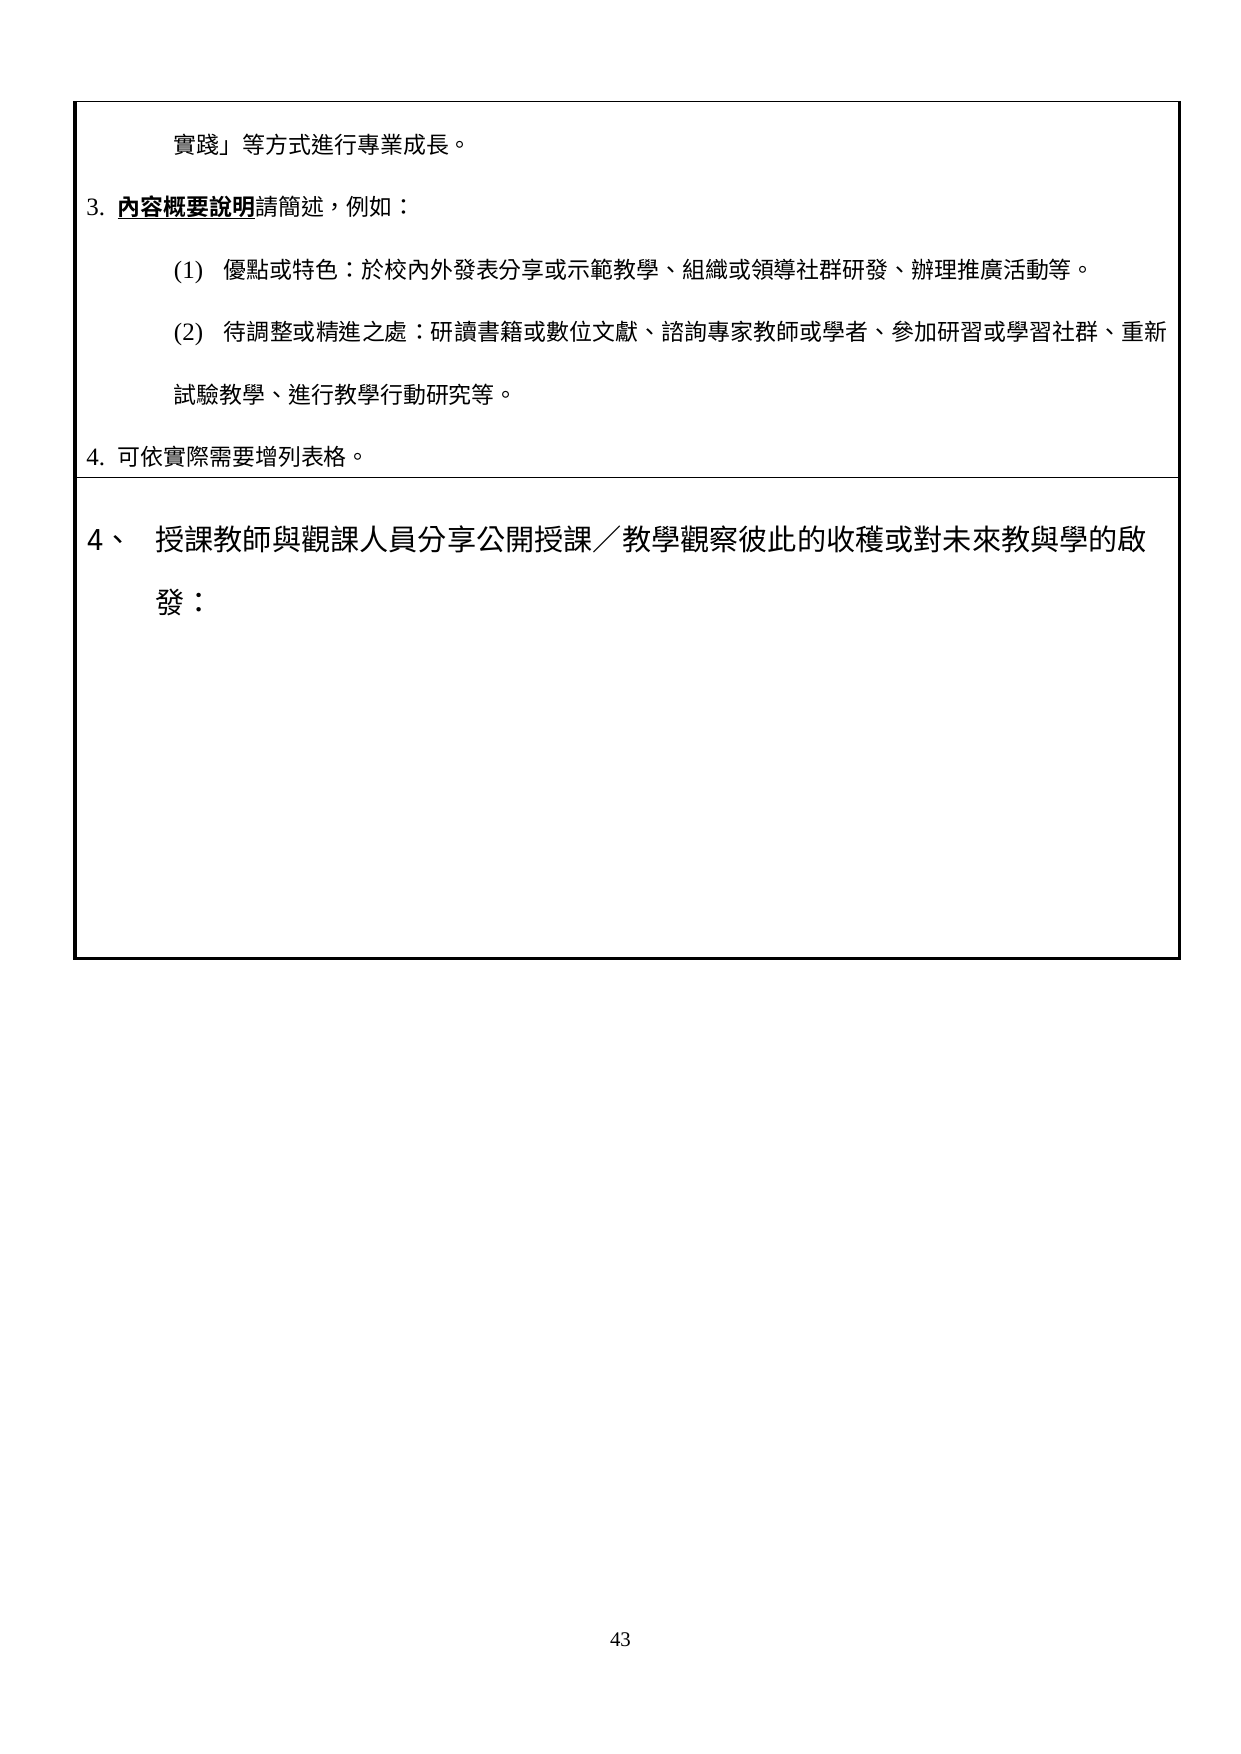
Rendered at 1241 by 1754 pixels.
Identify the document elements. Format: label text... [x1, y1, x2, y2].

table_cell 授課教師與觀課人員分享公開授課∕教學觀察彼此的收穫或對未來教與學的啟發： [77, 478, 1178, 957]
table_cell 實踐」等方式進行專業成長。 內容概要說明請簡述，例如： 優點或特色：於校內外發表分享或示範教學、組織或領導社群研發、辦理推廣活動等。 待調整或精進之處：研讀書籍或數位文獻、諮詢專家教師或學者、參加研習或學習社群、重新試驗教學、進行教學行動研究等。 可依實際需要增列表格。 [77, 102, 1178, 477]
